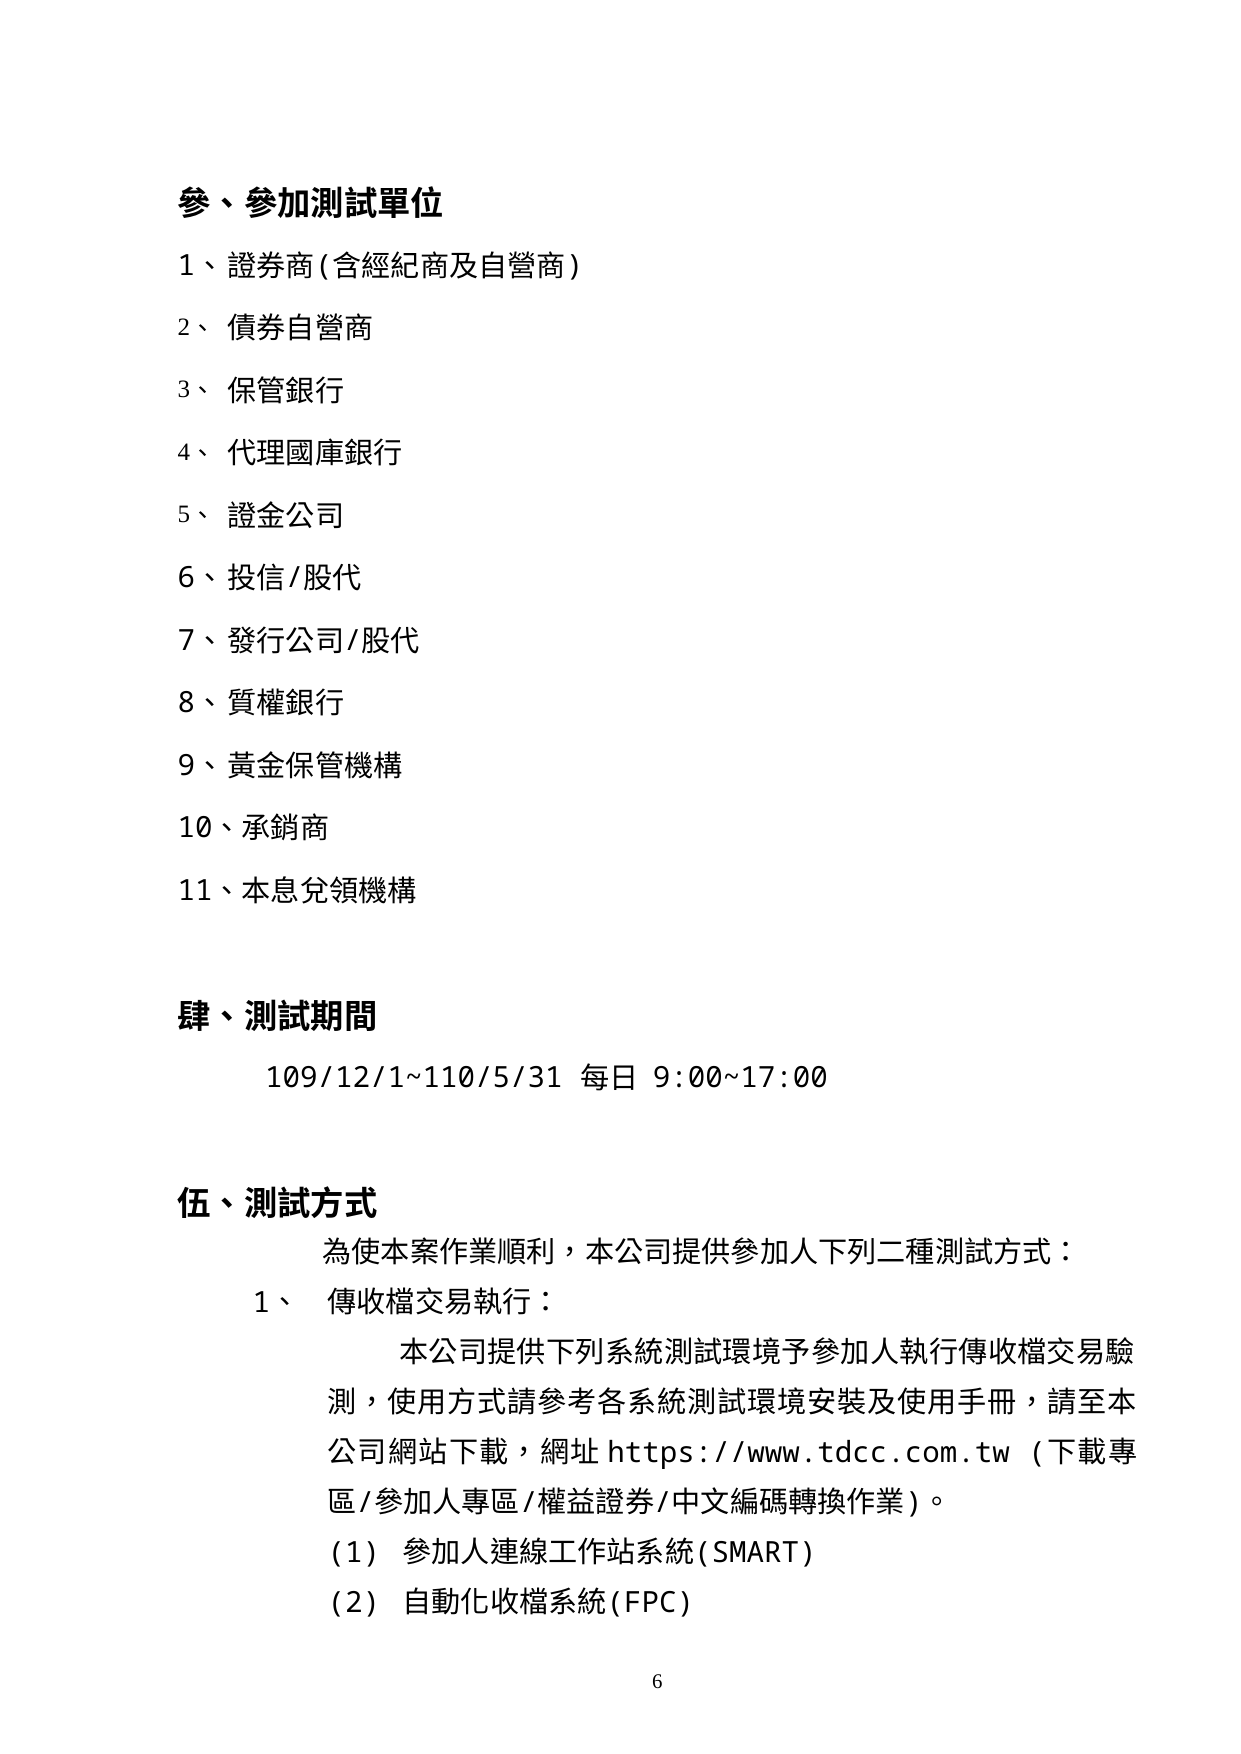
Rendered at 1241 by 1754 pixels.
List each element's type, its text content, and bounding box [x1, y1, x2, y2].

subtitle 伍、測試方式 [177, 1159, 1137, 1222]
text 109/12/1~110/5/31 每日 9:00~17:00 [177, 1034, 1137, 1097]
list 質權銀行 [177, 659, 1137, 722]
list 發行公司/股代 [177, 597, 1137, 659]
list 本息兌領機構 [177, 847, 1137, 909]
text 本公司提供下列系統測試環境予參加人執行傳收檔交易驗測，使用方式請參考各系統測試環境安裝及使用手冊，請至本公司網站下載，網址https://www.tdcc.com.tw (下載專區/參加人專區/權益證券/中文編碼轉換作業)。 [327, 1322, 1137, 1522]
list 投信/股代 [177, 534, 1137, 597]
list 承銷商 [177, 784, 1137, 847]
list 債券自營商 [177, 284, 1137, 347]
list 黃金保管機構 [177, 722, 1137, 784]
text 為使本案作業順利，本公司提供參加人下列二種測試方式： [252, 1222, 1137, 1272]
list 保管銀行 [177, 347, 1137, 409]
subtitle 參、參加測試單位 [177, 159, 1137, 222]
list 參加人連線工作站系統(SMART) [327, 1522, 1137, 1572]
list 代理國庫銀行 [177, 409, 1137, 472]
list 證券商(含經紀商及自營商) [177, 222, 1137, 284]
list 證金公司 [177, 472, 1137, 534]
subtitle 肆、測試期間 [177, 972, 1137, 1034]
list 傳收檔交易執行： [252, 1272, 1137, 1322]
list 自動化收檔系統(FPC) [327, 1572, 1137, 1622]
